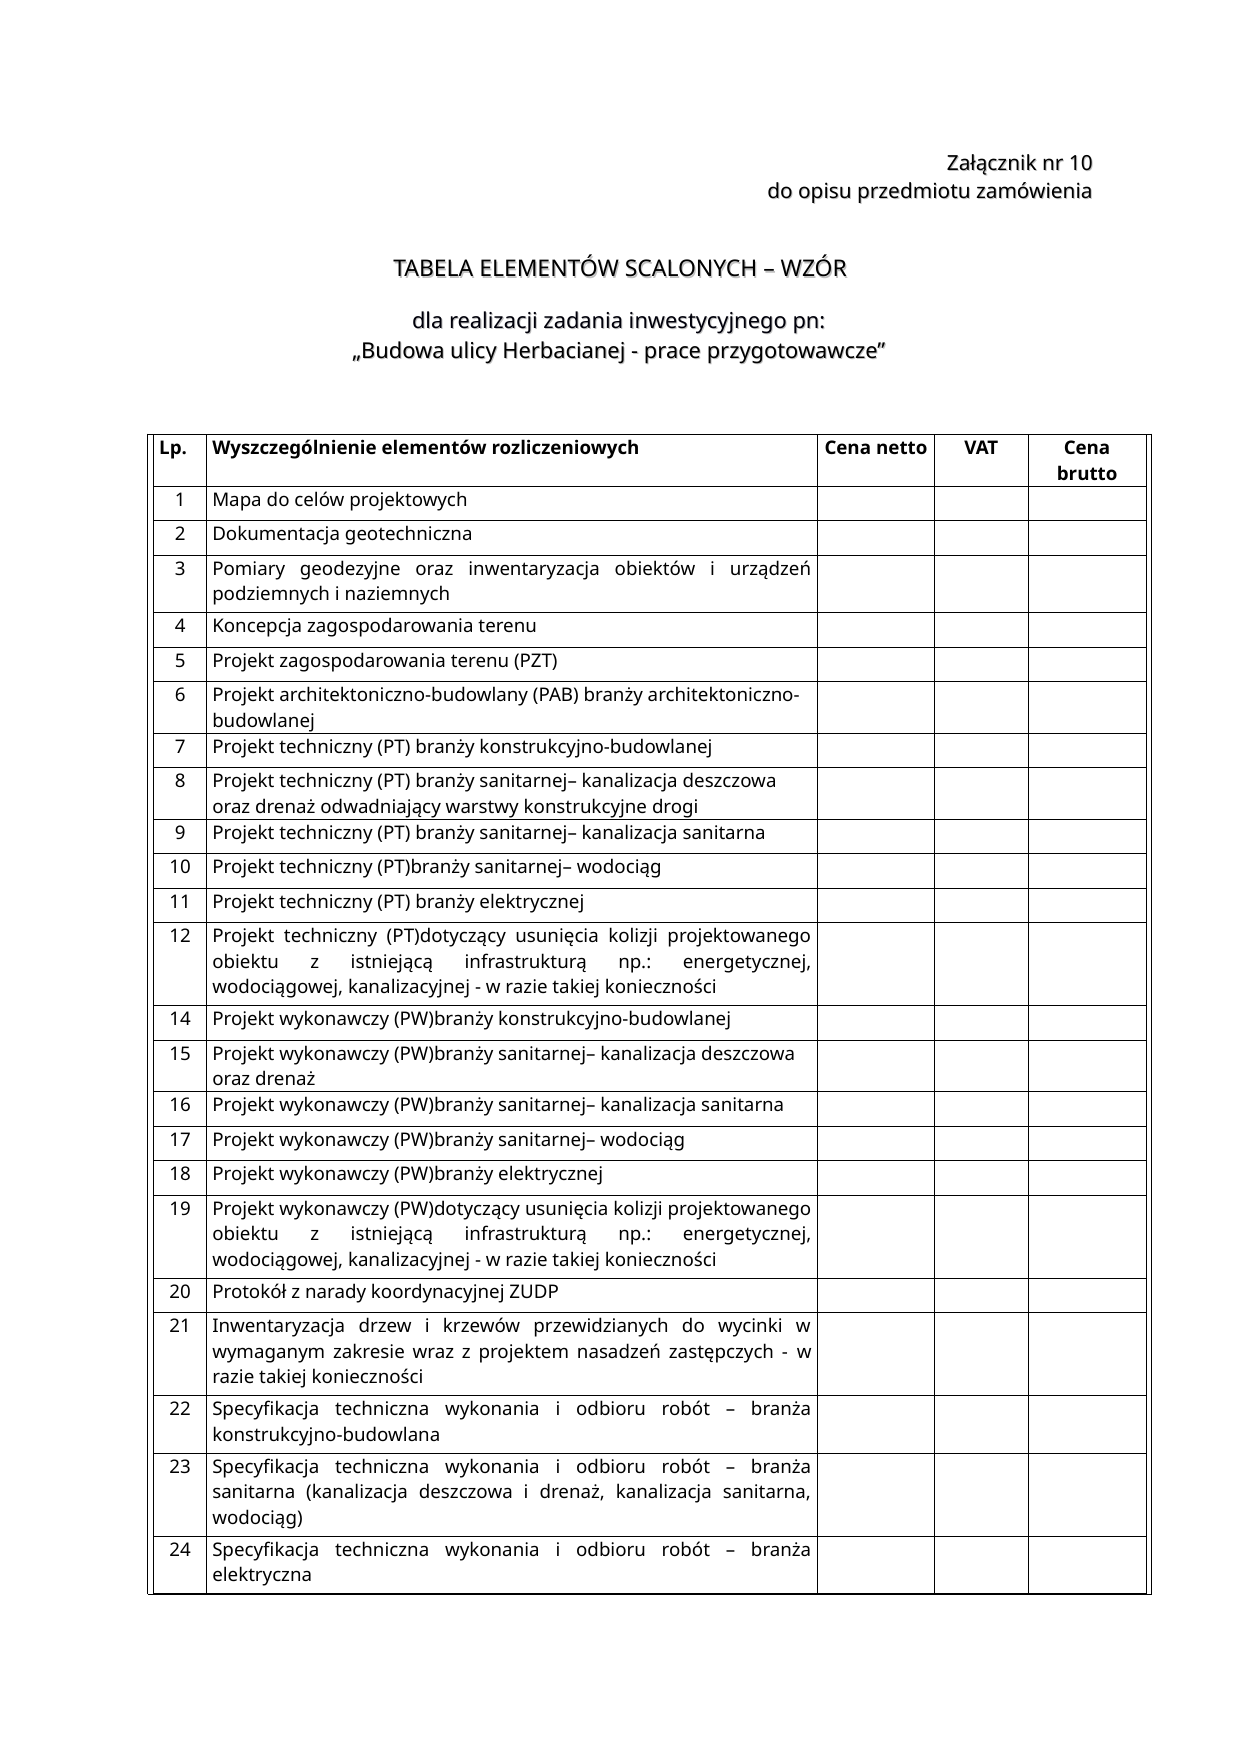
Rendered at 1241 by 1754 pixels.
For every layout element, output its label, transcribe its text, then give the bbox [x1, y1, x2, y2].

table_cell 20 [154, 1279, 206, 1312]
table_cell [1029, 923, 1146, 1005]
table_cell 19 [154, 1196, 206, 1278]
table_cell Dokumentacja geotechniczna [207, 521, 817, 554]
table_cell Mapa do celów projektowych [207, 487, 817, 520]
table_cell [935, 889, 1028, 922]
table_cell 6 [154, 682, 206, 733]
table_cell Koncepcja zagospodarowania terenu [207, 613, 817, 647]
table_cell [818, 1092, 934, 1126]
table_cell Specyfikacja techniczna wykonania i odbioru robót – branża konstrukcyjno-budowlana [207, 1396, 817, 1453]
table_cell Projekt wykonawczy (PW)branży konstrukcyjno-budowlanej [207, 1006, 817, 1039]
table_cell [935, 521, 1028, 554]
table_cell [935, 1313, 1028, 1395]
table_header [148, 435, 153, 1594]
table_header Cena netto [818, 435, 934, 486]
table_cell [935, 682, 1028, 733]
table_cell Projekt techniczny (PT)branży sanitarnej– wodociąg [207, 854, 817, 888]
table_cell [818, 1537, 934, 1593]
table_cell [1029, 1196, 1146, 1278]
table_cell [1029, 1313, 1146, 1395]
table_cell [818, 1006, 934, 1039]
table_cell [818, 1041, 934, 1091]
table_cell 2 [154, 521, 206, 554]
table_cell [935, 487, 1028, 520]
table_cell [935, 1537, 1028, 1593]
table_cell [935, 1454, 1028, 1536]
table_cell 10 [154, 854, 206, 888]
table_cell 24 [154, 1537, 206, 1593]
table_cell 8 [154, 768, 206, 819]
table_cell [818, 854, 934, 888]
table_cell [1029, 734, 1146, 767]
table_cell [1029, 1006, 1146, 1039]
table_cell 22 [154, 1396, 206, 1453]
table_cell [818, 889, 934, 922]
table_cell [935, 768, 1028, 819]
table_cell [818, 487, 934, 520]
table_cell 17 [154, 1127, 206, 1160]
table_cell Projekt wykonawczy (PW)branży sanitarnej– kanalizacja deszczowa oraz drenaż [207, 1041, 817, 1091]
table_cell Projekt techniczny (PT) branży elektrycznej [207, 889, 817, 922]
table_cell [818, 768, 934, 819]
table_cell [935, 556, 1028, 612]
table_cell [818, 556, 934, 612]
table_header Cena brutto [1029, 435, 1146, 486]
table_header Wyszczególnienie elementów rozliczeniowych [207, 435, 817, 486]
table_cell [1029, 1537, 1146, 1593]
table_cell [1029, 889, 1146, 922]
table_cell [818, 923, 934, 1005]
table_cell [818, 1127, 934, 1160]
table_cell 14 [154, 1006, 206, 1039]
table_cell Projekt techniczny (PT) branży sanitarnej– kanalizacja sanitarna [207, 820, 817, 853]
table_cell [1029, 1396, 1146, 1453]
table_cell 7 [154, 734, 206, 767]
table_cell [1029, 1092, 1146, 1126]
table_cell Inwentaryzacja drzew i krzewów przewidzianych do wycinki w wymaganym zakresie wraz z projektem nasadzeń zastępczych - w razie takiej konieczności [207, 1313, 817, 1395]
table_cell Protokół z narady koordynacyjnej ZUDP [207, 1279, 817, 1312]
table_cell 23 [154, 1454, 206, 1536]
table_cell [1029, 487, 1146, 520]
table_cell [935, 648, 1028, 681]
table_cell [1029, 682, 1146, 733]
table_cell Projekt wykonawczy (PW)branży sanitarnej– wodociąg [207, 1127, 817, 1160]
table_cell Projekt architektoniczno-budowlany (PAB) branży architektoniczno-budowlanej [207, 682, 817, 733]
table_cell [935, 923, 1028, 1005]
table_cell [818, 1196, 934, 1278]
table_cell 1 [154, 487, 206, 520]
table_cell 4 [154, 613, 206, 647]
table_cell [935, 734, 1028, 767]
table_cell [818, 1313, 934, 1395]
table_cell [1029, 1127, 1146, 1160]
table_cell Specyfikacja techniczna wykonania i odbioru robót – branża elektryczna [207, 1537, 817, 1593]
table_cell 21 [154, 1313, 206, 1395]
text „Budowa ulicy Herbacianej - prace przygotowawcze” [148, 335, 1089, 365]
table_cell [935, 613, 1028, 647]
table_cell [818, 1161, 934, 1194]
table_cell 9 [154, 820, 206, 853]
table_cell [1029, 521, 1146, 554]
table_cell [935, 1092, 1028, 1126]
table_cell [935, 1041, 1028, 1091]
table_cell [818, 1279, 934, 1312]
text dla realizacji zadania inwestycyjnego pn: [148, 305, 1089, 335]
table_cell Projekt techniczny (PT) branży konstrukcyjno-budowlanej [207, 734, 817, 767]
table_cell [1029, 556, 1146, 612]
table_cell [1029, 820, 1146, 853]
table_cell [818, 734, 934, 767]
table_cell 15 [154, 1041, 206, 1091]
table_cell [1029, 648, 1146, 681]
table_header [1147, 435, 1151, 1594]
table_cell Projekt wykonawczy (PW)branży elektrycznej [207, 1161, 817, 1194]
table_cell Projekt wykonawczy (PW)dotyczący usunięcia kolizji projektowanego obiektu z istniejącą infrastrukturą np.: energetycznej, wodociągowej, kanalizacyjnej - w razie takiej konieczności [207, 1196, 817, 1278]
table_cell [935, 1196, 1028, 1278]
table_cell [935, 854, 1028, 888]
table_cell 11 [154, 889, 206, 922]
table_cell [935, 820, 1028, 853]
table_cell 3 [154, 556, 206, 612]
table_cell Pomiary geodezyjne oraz inwentaryzacja obiektów i urządzeń podziemnych i naziemnych [207, 556, 817, 612]
table_cell [1029, 1161, 1146, 1194]
table_cell [1029, 1454, 1146, 1536]
table_header VAT [935, 435, 1028, 486]
table_cell 18 [154, 1161, 206, 1194]
table_cell [1029, 613, 1146, 647]
table_cell Specyfikacja techniczna wykonania i odbioru robót – branża sanitarna (kanalizacja deszczowa i drenaż, kanalizacja sanitarna, wodociąg) [207, 1454, 817, 1536]
table_cell [818, 521, 934, 554]
table_cell [818, 820, 934, 853]
table_cell [1029, 1041, 1146, 1091]
table_cell [935, 1279, 1028, 1312]
table_cell [1029, 854, 1146, 888]
table_cell [1029, 768, 1146, 819]
table_cell 5 [154, 648, 206, 681]
table_cell [818, 613, 934, 647]
table_cell [1029, 1279, 1146, 1312]
table_cell Projekt wykonawczy (PW)branży sanitarnej– kanalizacja sanitarna [207, 1092, 817, 1126]
table_cell Projekt zagospodarowania terenu (PZT) [207, 648, 817, 681]
table_cell 16 [154, 1092, 206, 1126]
table_cell [935, 1127, 1028, 1160]
table_cell 12 [154, 923, 206, 1005]
table_cell [818, 682, 934, 733]
table_cell [935, 1396, 1028, 1453]
table_cell [818, 1396, 934, 1453]
table_cell Projekt techniczny (PT)dotyczący usunięcia kolizji projektowanego obiektu z istniejącą infrastrukturą np.: energetycznej, wodociągowej, kanalizacyjnej - w razie takiej konieczności [207, 923, 817, 1005]
table_cell [818, 1454, 934, 1536]
table_cell [935, 1006, 1028, 1039]
table_cell [818, 648, 934, 681]
table_cell [935, 1161, 1028, 1194]
table_cell Projekt techniczny (PT) branży sanitarnej– kanalizacja deszczowa oraz drenaż odwadniający warstwy konstrukcyjne drogi [207, 768, 817, 819]
text do opisu przedmiotu zamówienia [148, 176, 1093, 204]
table_header Lp. [154, 435, 206, 486]
text Załącznik nr 10 [148, 148, 1093, 176]
text TABELA ELEMENTÓW SCALONYCH – WZÓR [148, 252, 1093, 284]
